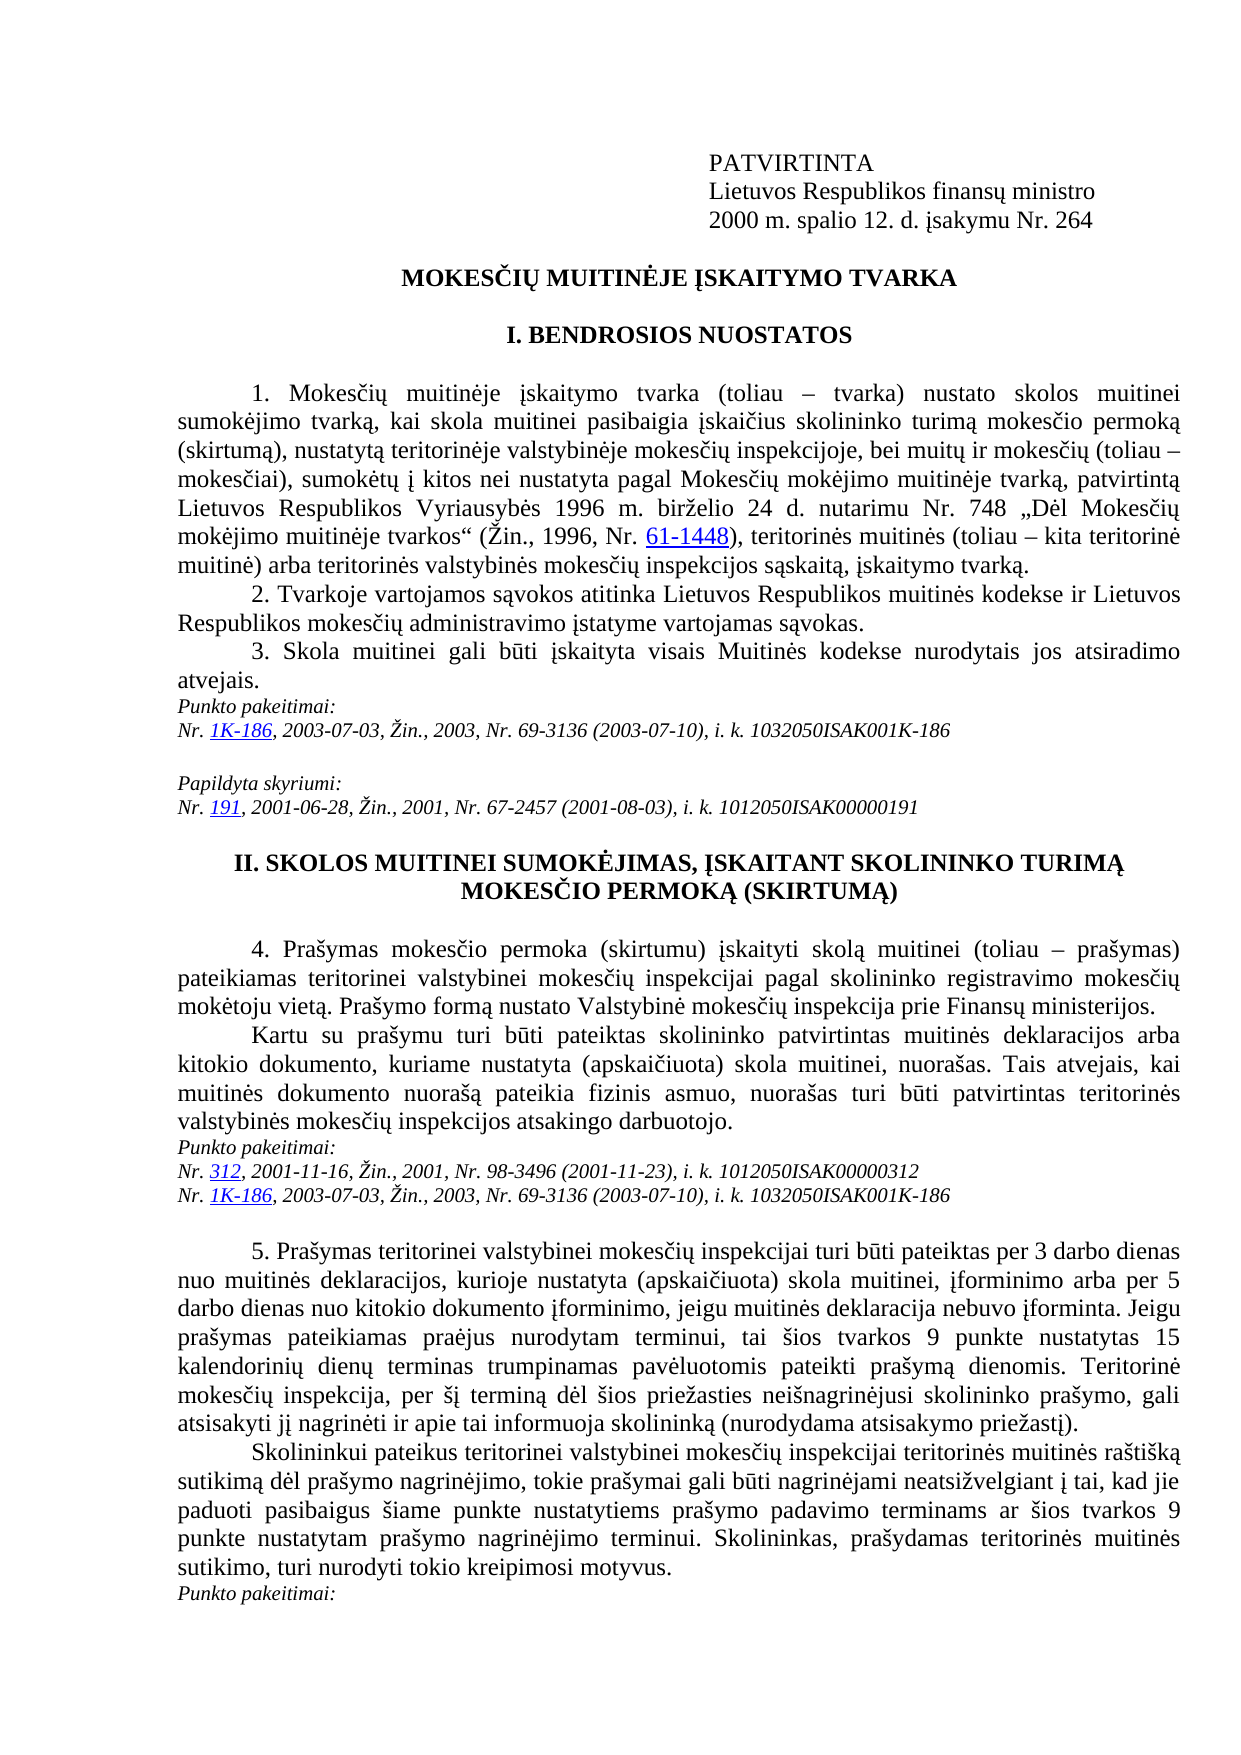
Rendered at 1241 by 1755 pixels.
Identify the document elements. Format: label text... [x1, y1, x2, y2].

text 2000 m. spalio 12. d. įsakymu Nr. 264 [177, 205, 1181, 234]
text Lietuvos Respublikos finansų ministro [177, 176, 1181, 205]
text II. SKOLOS MUITINEI SUMOKĖJIMAS, ĮSKAITANT SKOLININKO TURIMĄ MOKESČIO PERMOKĄ (SKIRTUMĄ) [177, 848, 1181, 905]
text Nr. 1K-186, 2003-07-03, Žin., 2003, Nr. 69-3136 (2003-07-10), i. k. 1032050ISAK001K-186 [177, 718, 1181, 742]
text 2. Tvarkoje vartojamos sąvokos atitinka Lietuvos Respublikos muitinės kodekse ir Lietuvos Respublikos mokesčių administravimo įstatyme vartojamas sąvokas. [177, 579, 1181, 636]
text Punkto pakeitimai: [177, 1581, 1181, 1605]
text Papildyta skyriumi: [177, 771, 1181, 795]
text 5. Prašymas teritorinei valstybinei mokesčių inspekcijai turi būti pateiktas per 3 darbo dienas nuo muitinės deklaracijos, kurioje nustatyta (apskaičiuota) skola muitinei, įforminimo arba per 5 darbo dienas nuo kitokio dokumento įforminimo, jeigu muitinės deklaracija nebuvo įforminta. Jeigu prašymas pateikiamas praėjus nurodytam terminui, tai šios tvarkos 9 punkte nustatytas 15 kalendorinių dienų terminas trumpinamas pavėluotomis pateikti prašymą dienomis. Teritorinė mokesčių inspekcija, per šį terminą dėl šios priežasties neišnagrinėjusi skolininko prašymo, gali atsisakyti jį nagrinėti ir apie tai informuoja skolininką (nurodydama atsisakymo priežastį). [177, 1236, 1181, 1437]
text PATVIRTINTA [177, 148, 1181, 176]
text I. BENDROSIOS NUOSTATOS [177, 320, 1181, 349]
text Punkto pakeitimai: [177, 1135, 1181, 1159]
text MOKESČIŲ muitinėje ĮSKAITYMO TVARKA [177, 263, 1181, 291]
text 4. Prašymas mokesčio permoka (skirtumu) įskaityti skolą muitinei (toliau – prašymas) pateikiamas teritorinei valstybinei mokesčių inspekcijai pagal skolininko registravimo mokesčių mokėtoju vietą. Prašymo formą nustato Valstybinė mokesčių inspekcija prie Finansų ministerijos. [177, 934, 1181, 1020]
text Nr. 1K-186, 2003-07-03, Žin., 2003, Nr. 69-3136 (2003-07-10), i. k. 1032050ISAK001K-186 [177, 1183, 1181, 1207]
text Kartu su prašymu turi būti pateiktas skolininko patvirtintas muitinės deklaracijos arba kitokio dokumento, kuriame nustatyta (apskaičiuota) skola muitinei, nuorašas. Tais atvejais, kai muitinės dokumento nuorašą pateikia fizinis asmuo, nuorašas turi būti patvirtintas teritorinės valstybinės mokesčių inspekcijos atsakingo darbuotojo. [177, 1020, 1181, 1135]
text 1. Mokesčių muitinėje įskaitymo tvarka (toliau – tvarka) nustato skolos muitinei sumokėjimo tvarką, kai skola muitinei pasibaigia įskaičius skolininko turimą mokesčio permoką (skirtumą), nustatytą teritorinėje valstybinėje mokesčių inspekcijoje, bei muitų ir mokesčių (toliau – mokesčiai), sumokėtų į kitos nei nustatyta pagal Mokesčių mokėjimo muitinėje tvarką, patvirtintą Lietuvos Respublikos Vyriausybės 1996 m. birželio 24 d. nutarimu Nr. 748 „Dėl Mokesčių mokėjimo muitinėje tvarkos“ (Žin., 1996, Nr. 61-1448), teritorinės muitinės (toliau – kita teritorinė muitinė) arba teritorinės valstybinės mokesčių inspekcijos sąskaitą, įskaitymo tvarką. [177, 378, 1181, 579]
text 3. Skola muitinei gali būti įskaityta visais Muitinės kodekse nurodytais jos atsiradimo atvejais. [177, 636, 1181, 694]
text Punkto pakeitimai: [177, 694, 1181, 718]
text Nr. 191, 2001-06-28, Žin., 2001, Nr. 67-2457 (2001-08-03), i. k. 1012050ISAK00000191 [177, 795, 1181, 819]
text Skolininkui pateikus teritorinei valstybinei mokesčių inspekcijai teritorinės muitinės raštišką sutikimą dėl prašymo nagrinėjimo, tokie prašymai gali būti nagrinėjami neatsižvelgiant į tai, kad jie paduoti pasibaigus šiame punkte nustatytiems prašymo padavimo terminams ar šios tvarkos 9 punkte nustatytam prašymo nagrinėjimo terminui. Skolininkas, prašydamas teritorinės muitinės sutikimo, turi nurodyti tokio kreipimosi motyvus. [177, 1437, 1181, 1581]
text Nr. 312, 2001-11-16, Žin., 2001, Nr. 98-3496 (2001-11-23), i. k. 1012050ISAK00000312 [177, 1159, 1181, 1183]
